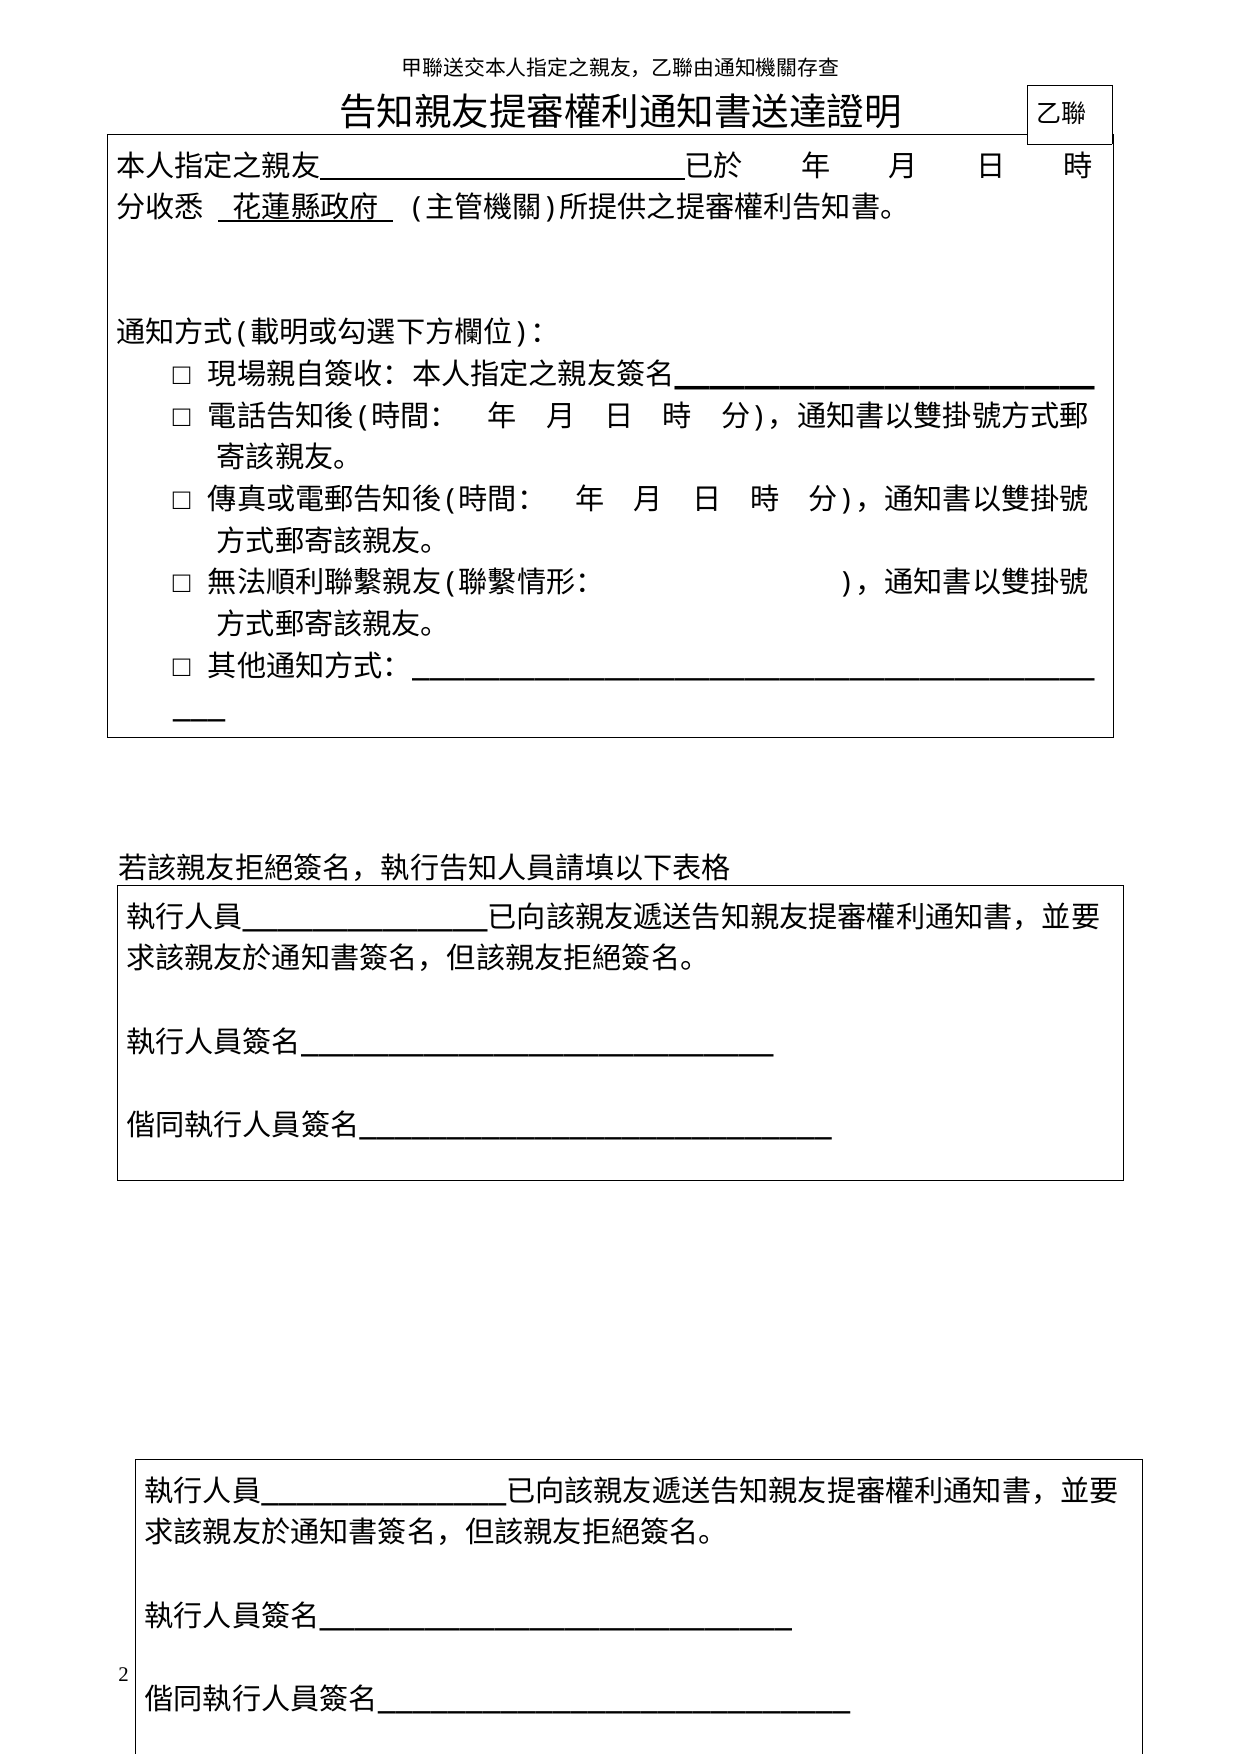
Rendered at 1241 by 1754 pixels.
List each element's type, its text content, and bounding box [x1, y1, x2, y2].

text □ 傳真或電郵告知後(時間： 年 月 日 時 分)，通知書以雙掛號方式郵寄該親友。 [173, 476, 1104, 559]
text 告知親友提審權利通知書送達證明 [118, 82, 1122, 136]
text 若該親友拒絕簽名，執行告知人員請填以下表格 [118, 845, 1122, 885]
text 偕同執行人員簽名___________________________ [144, 1676, 1133, 1718]
text 通知方式(載明或勾選下方欄位)： [116, 309, 1104, 351]
text □ 無法順利聯繫親友(聯繫情形： )，通知書以雙掛號方式郵寄該親友。 [173, 559, 1104, 643]
text 告知親友提審權利通知書送達證明 [1028, 86, 1112, 144]
text 本人指定之親友 已於 年 月 日 時 分收悉 花蓮縣政府 (主管機關)所提供之提審權利告知書。 [116, 143, 1104, 226]
text □ 現場親自簽收：本人指定之親友簽名________________________ [173, 351, 1104, 393]
text 執行人員______________已向該親友遞送告知親友提審權利通知書，並要求該親友於通知書簽名，但該親友拒絕簽名。 [126, 894, 1114, 977]
text 偕同執行人員簽名___________________________ [126, 1102, 1114, 1144]
text □ 其他通知方式：__________________________________________ [173, 643, 1104, 726]
text 乙聯 [1036, 94, 1103, 130]
text □ 電話告知後(時間： 年 月 日 時 分)，通知書以雙掛號方式郵寄該親友。 [173, 393, 1104, 476]
text 執行人員簽名___________________________ [126, 1019, 1114, 1061]
text 執行人員______________已向該親友遞送告知親友提審權利通知書，並要求該親友於通知書簽名，但該親友拒絕簽名。 [144, 1468, 1133, 1551]
text 執行人員簽名___________________________ [144, 1593, 1133, 1634]
